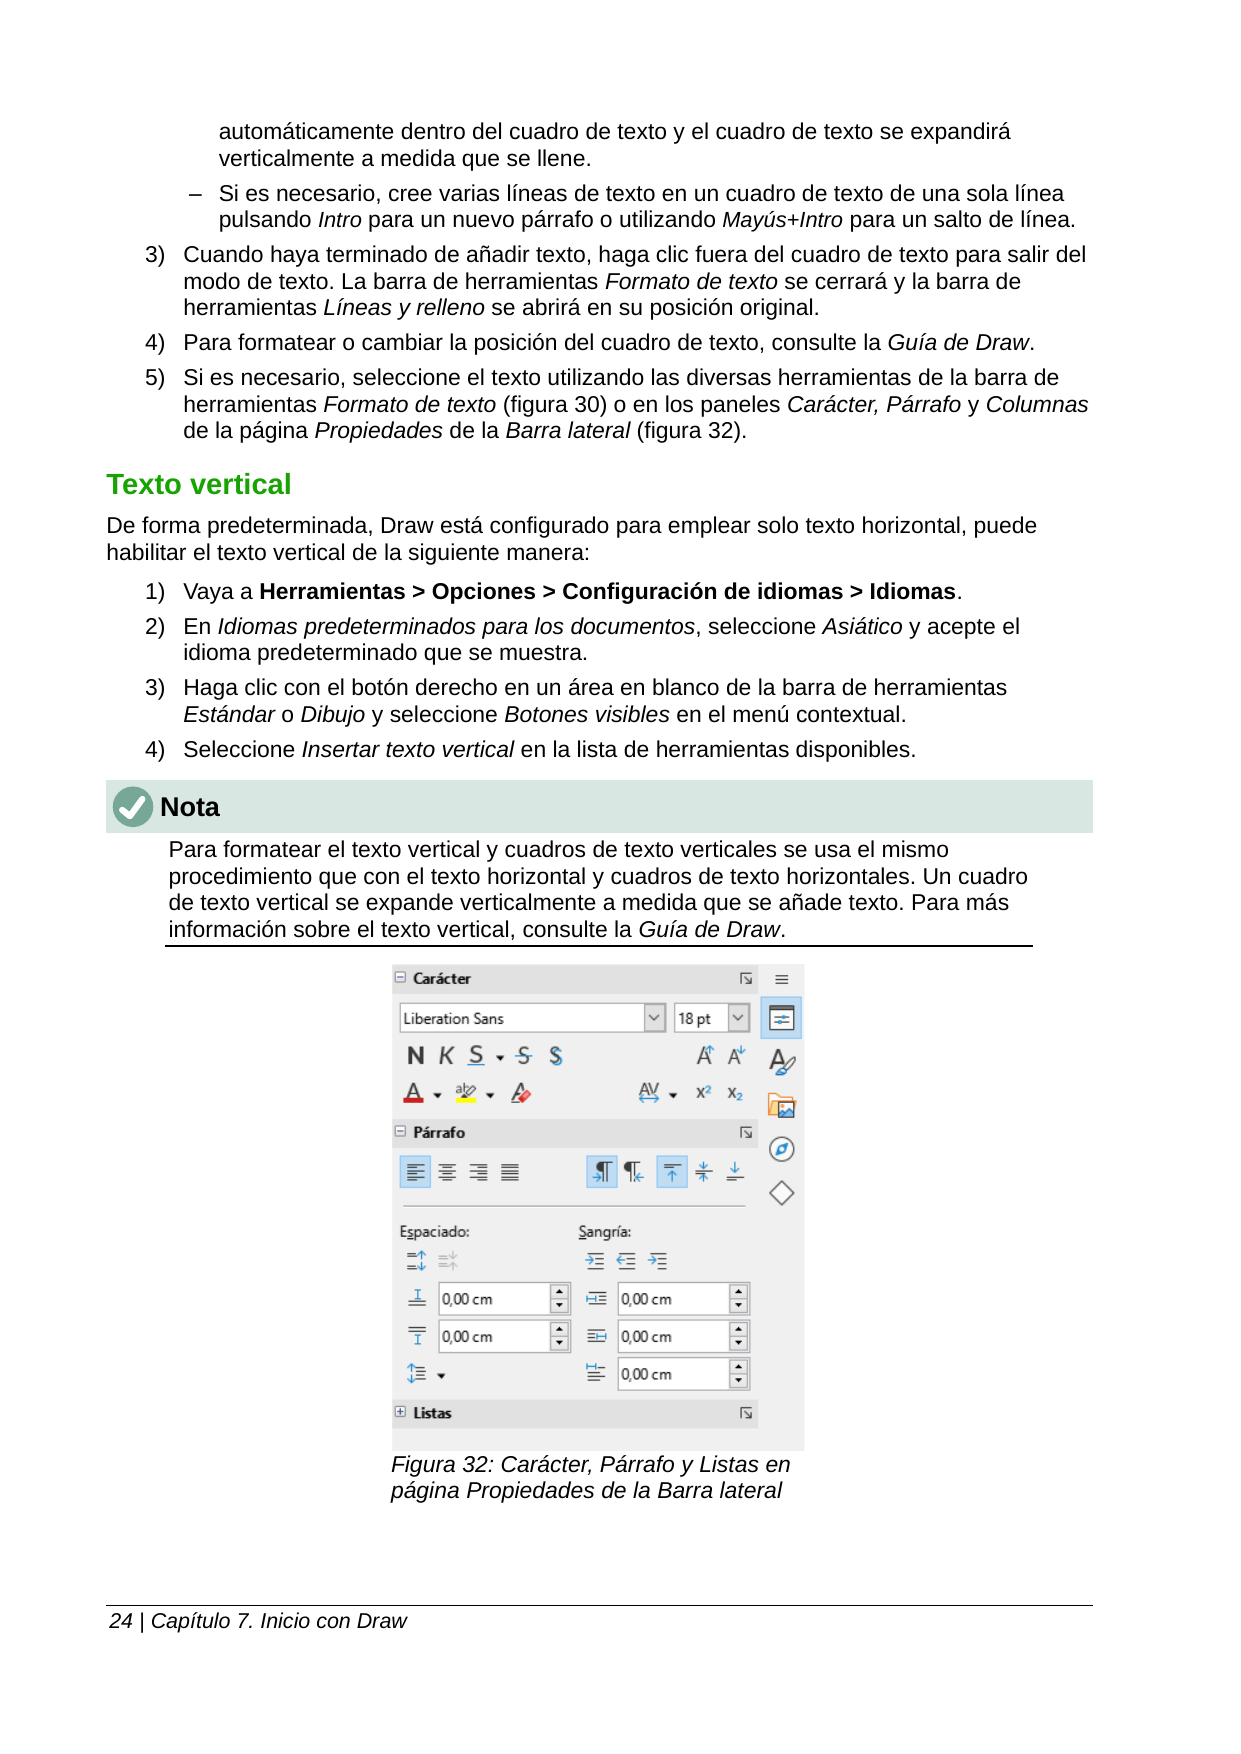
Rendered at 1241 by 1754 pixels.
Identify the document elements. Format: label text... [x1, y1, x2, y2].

list Si es necesario, seleccione el texto utilizando las diversas herramientas de la barra de herramientas Formato de texto (figura 30) o en los paneles Carácter, Párrafo y Columnas de la página Propiedades de la Barra lateral (figura 32). [165, 364, 1093, 443]
subtitle Texto vertical [106, 467, 1093, 501]
list Haga clic con el botón derecho en un área en blanco de la barra de herramientas Estándar o Dibujo y seleccione Botones visibles en el menú contextual. [165, 674, 1093, 727]
list Cuando haya terminado de añadir texto, haga clic fuera del cuadro de texto para salir del modo de texto. La barra de herramientas Formato de texto se cerrará y la barra de herramientas Líneas y relleno se abrirá en su posición original. [165, 241, 1093, 320]
list automáticamente dentro del cuadro de texto y el cuadro de texto se expandirá verticalmente a medida que se llene. [189, 118, 1093, 171]
subtitle Nota [106, 780, 1093, 833]
list En Idiomas predeterminados para los documentos, seleccione Asiático y acepte el idioma predeterminado que se muestra. [165, 613, 1093, 666]
list Para formatear o cambiar la posición del cuadro de texto, consulte la Guía de Draw. [165, 329, 1093, 356]
text Para formatear el texto vertical y cuadros de texto verticales se usa el mismo procedimiento que con el texto horizontal y cuadros de texto horizontales. Un cuadro de texto vertical se expande verticalmente a medida que se añade texto. Para más información sobre el texto vertical, consulte la Guía de Draw. [165, 833, 1033, 945]
picture [391, 964, 807, 1451]
text De forma predeterminada, Draw está configurado para emplear solo texto horizontal, puede habilitar el texto vertical de la siguiente manera: [106, 512, 1093, 565]
text Figura 32: Carácter, Párrafo y Listas en página Propiedades de la Barra lateral [391, 965, 808, 1503]
list Si es necesario, cree varias líneas de texto en un cuadro de texto de una sola línea pulsando Intro para un nuevo párrafo o utilizando Mayús+Intro para un salto de línea. [189, 180, 1093, 232]
list Vaya a Herramientas > Opciones > Configuración de idiomas > Idiomas. [165, 578, 1093, 604]
list Seleccione Insertar texto vertical en la lista de herramientas disponibles. [165, 736, 1093, 762]
